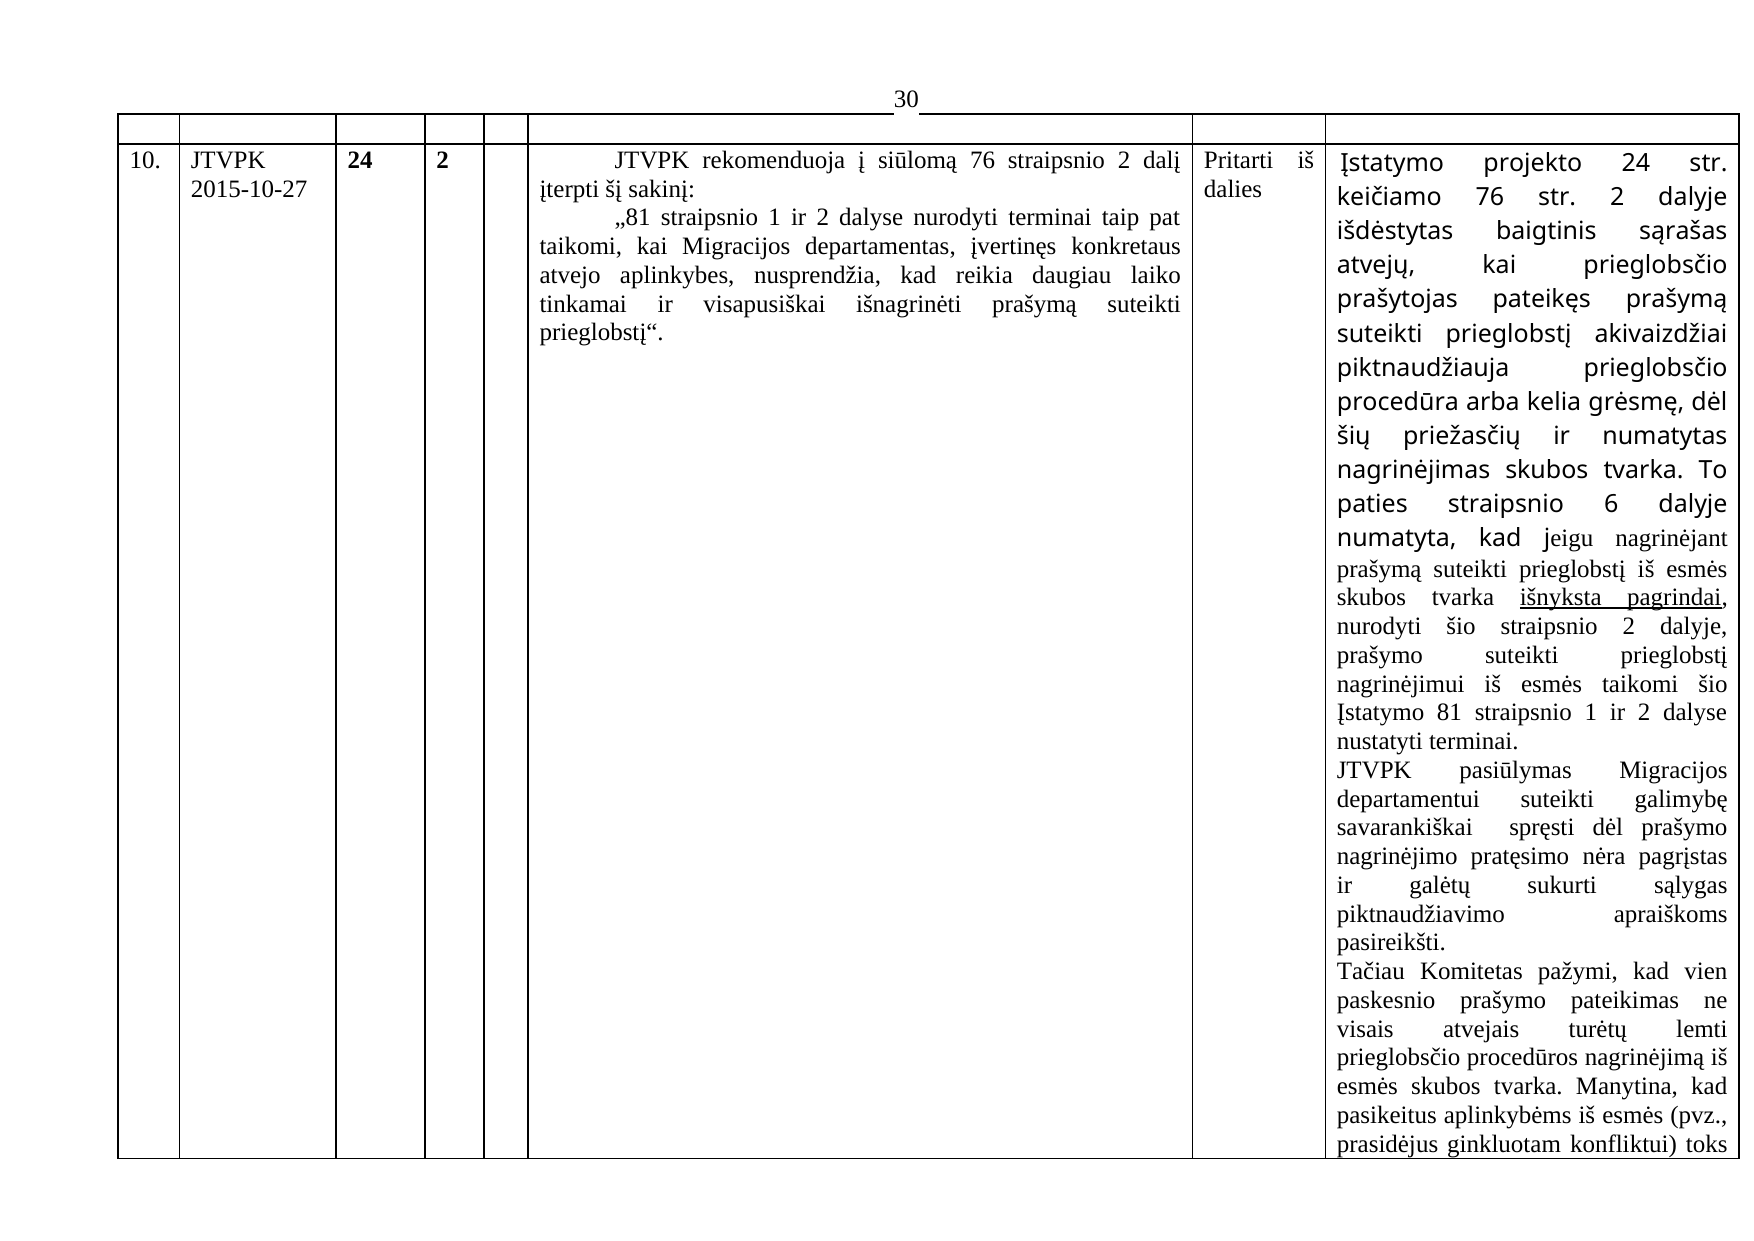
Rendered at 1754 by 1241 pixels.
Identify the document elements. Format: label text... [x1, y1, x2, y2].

table_cell [426, 115, 483, 143]
table_cell [1326, 115, 1738, 143]
table_cell Įstatymo projekto 24 str. keičiamo 76 str. 2 dalyje išdėstytas baigtinis sąrašas atvejų, kai prieglobsčio prašytojas pateikęs prašymą suteikti prieglobstį akivaizdžiai piktnaudžiauja prieglobsčio procedūra arba kelia grėsmę, dėl šių priežasčių ir numatytas nagrinėjimas skubos tvarka. To paties straipsnio 6 dalyje numatyta, kad jeigu nagrinėjant prašymą suteikti prieglobstį iš esmės skubos tvarka išnyksta pagrindai, nurodyti šio straipsnio 2 dalyje, prašymo suteikti prieglobstį nagrinėjimui iš esmės taikomi šio Įstatymo 81 straipsnio 1 ir 2 dalyse nustatyti terminai. JTVPK pasiūlymas Migracijos departamentui suteikti galimybę savarankiškai spręsti dėl prašymo nagrinėjimo pratęsimo nėra pagrįstas ir galėtų sukurti sąlygas piktnaudžiavimo apraiškoms pasireikšti. Tačiau Komitetas pažymi, kad vien paskesnio prašymo pateikimas ne visais atvejais turėtų lemti prieglobsčio procedūros nagrinėjimą iš esmės skubos tvarka. Manytina, kad pasikeitus aplinkybėms iš esmės (pvz., prasidėjus ginkluotam konfliktui) toks [1326, 145, 1738, 1157]
table_cell [485, 145, 527, 1157]
table_cell [485, 115, 527, 143]
table_cell [119, 115, 179, 143]
table_cell 24 [337, 145, 424, 1157]
table_cell 2 [426, 145, 483, 1157]
table_cell JTVPK rekomenduoja į siūlomą 76 straipsnio 2 dalį įterpti šį sakinį: „81 straipsnio 1 ir 2 dalyse nurodyti terminai taip pat taikomi, kai Migracijos departamentas, įvertinęs konkretaus atvejo aplinkybes, nusprendžia, kad reikia daugiau laiko tinkamai ir visapusiškai išnagrinėti prašymą suteikti prieglobstį“. [529, 145, 1192, 1157]
table_cell [337, 115, 424, 143]
table_cell [1193, 115, 1325, 143]
table_cell Pritarti iš dalies [1193, 145, 1325, 1157]
table_cell 10. [119, 145, 179, 1157]
table_cell JTVPK 2015-10-27 [180, 145, 335, 1157]
table_cell [180, 115, 335, 143]
table_cell [529, 115, 1192, 143]
